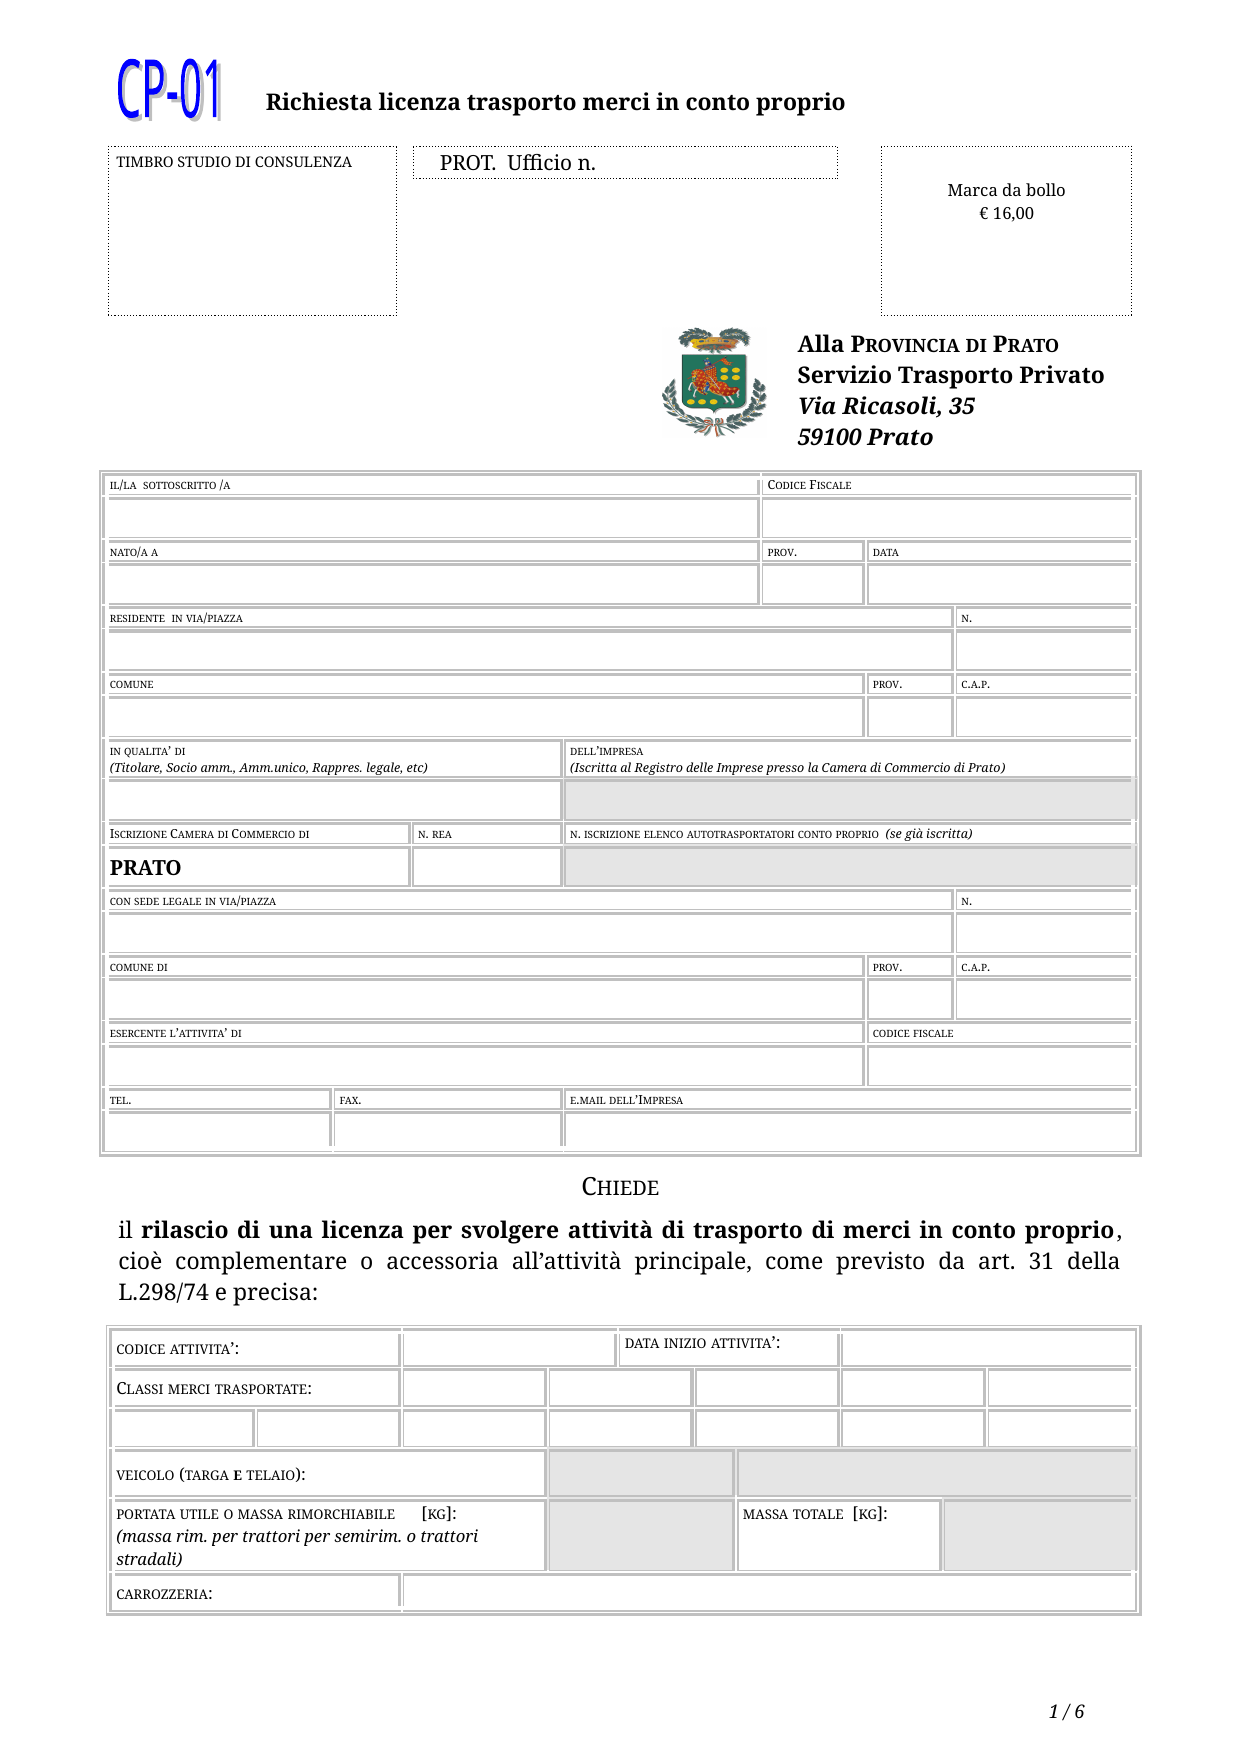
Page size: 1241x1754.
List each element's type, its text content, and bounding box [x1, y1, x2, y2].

table_cell [102, 1108, 332, 1151]
table_cell massa totale [kg]: [739, 1502, 939, 1570]
text il rilascio di una licenza per svolgere attività di trasporto di merci in conto proprio, cioè complementare o accessoria all’attività principale, come previsto da art. 31 della L.298/74 e precisa: [118, 1214, 1122, 1308]
table_header [882, 146, 1131, 178]
table_cell [102, 626, 954, 669]
table_header Alla Provincia di Prato Servizio Trasporto Privato Via Ricasoli, 35 59100 Prato [786, 328, 1126, 459]
table_cell Marca da bollo € 16,00 [882, 178, 1131, 315]
table_cell data [865, 537, 1138, 560]
table_cell [603, 178, 838, 315]
table_cell [332, 1108, 563, 1151]
table_header il/la sottoscritto /a [105, 476, 760, 493]
table_cell [697, 1412, 837, 1446]
table_header PROT. Ufficio n. [414, 146, 603, 178]
table_cell [258, 1412, 398, 1446]
table_header [643, 328, 786, 459]
table_cell tel. [102, 1085, 332, 1108]
table_cell [986, 1405, 1138, 1446]
table_header codice attivita’: [112, 1331, 401, 1365]
table_cell comune di [102, 952, 865, 975]
table_cell [550, 1371, 690, 1405]
table_cell [414, 178, 603, 315]
table_cell veicolo (targa e telaio): [109, 1446, 547, 1495]
table_cell [942, 1495, 1138, 1570]
table_cell [865, 1041, 1138, 1084]
table_cell [102, 1041, 865, 1084]
table_cell n. rea [414, 825, 560, 842]
table_cell prov. [869, 958, 951, 975]
table_cell carrozzeria: [109, 1570, 401, 1610]
table_cell n. [954, 885, 1138, 909]
table_cell [102, 975, 865, 1018]
table_cell [869, 699, 951, 736]
table_cell [760, 494, 1138, 537]
table_header [838, 146, 882, 178]
table_cell [954, 626, 1138, 669]
table_cell con sede legale in via/piazza [102, 885, 954, 909]
table_cell [401, 1570, 1138, 1610]
table_cell [563, 843, 1138, 885]
table_cell comune [102, 669, 865, 693]
table_cell [954, 909, 1138, 952]
table_header TIMBRO STUDIO DI CONSULENZA [109, 146, 397, 178]
table_cell e.mail dell’Impresa [563, 1085, 1138, 1108]
table_cell n. [954, 603, 1138, 626]
table_cell c.a.p. [954, 952, 1138, 975]
table_cell [102, 560, 760, 603]
table_cell Classi merci trasportate: [109, 1365, 401, 1405]
table_cell [563, 1108, 1138, 1151]
table_cell [843, 1412, 983, 1446]
table_cell [102, 693, 865, 736]
table_cell [954, 693, 1138, 736]
table_cell [102, 776, 563, 819]
table_header [107, 328, 643, 459]
table_cell [414, 849, 560, 885]
table_cell n. iscrizione elenco autotrasportatori conto proprio (se già iscritta) [563, 819, 1138, 842]
table_cell prov. [869, 676, 951, 693]
table_header [401, 1326, 617, 1365]
table_cell [697, 1371, 837, 1405]
table_cell [563, 776, 1138, 819]
table_cell [102, 494, 760, 537]
table_cell [397, 178, 414, 315]
table_cell [109, 178, 397, 315]
table_cell portata utile o massa rimorchiabile [kg]: (massa rim. per trattori per semirim. o trattori stradali) [109, 1495, 547, 1570]
table_cell codice fiscale [865, 1018, 1138, 1041]
table_cell fax. [335, 1091, 560, 1108]
table_cell [550, 1412, 690, 1446]
table_cell [986, 1365, 1138, 1405]
table_cell [550, 1502, 732, 1570]
table_cell prov. [763, 543, 862, 560]
table_cell [735, 1446, 1138, 1495]
table_cell residente in via/piazza [102, 603, 954, 626]
table_cell esercente l’attivita’ di [102, 1018, 865, 1041]
table_cell c.a.p. [954, 669, 1138, 693]
table_cell [865, 560, 1138, 603]
table_cell dell’impresa (Iscritta al Registro delle Imprese presso la Camera di Commercio di Prato) [563, 736, 1138, 776]
table_cell in qualita’ di (Titolare, Socio amm., Amm.unico, Rappres. legale, etc) [102, 736, 563, 776]
table_cell [763, 566, 862, 603]
text Chiede [118, 1168, 1122, 1202]
table_cell [404, 1371, 544, 1405]
table_cell [869, 981, 951, 1018]
table_cell PRATO [102, 843, 411, 885]
table_cell [102, 909, 954, 952]
picture [662, 327, 767, 438]
table_cell [404, 1412, 544, 1446]
table_header Codice Fiscale [760, 472, 1138, 493]
table_cell [838, 178, 882, 315]
table_cell [843, 1371, 983, 1405]
table_cell Iscrizione Camera di Commercio di [102, 819, 411, 842]
table_header [603, 146, 838, 178]
table_header [397, 146, 414, 178]
table_cell [109, 1405, 255, 1446]
table_cell [954, 975, 1138, 1018]
table_header data inizio attivita’: [617, 1326, 840, 1365]
table_cell [550, 1452, 732, 1495]
table_cell nato/a a [102, 537, 760, 560]
table_header [840, 1326, 1138, 1365]
